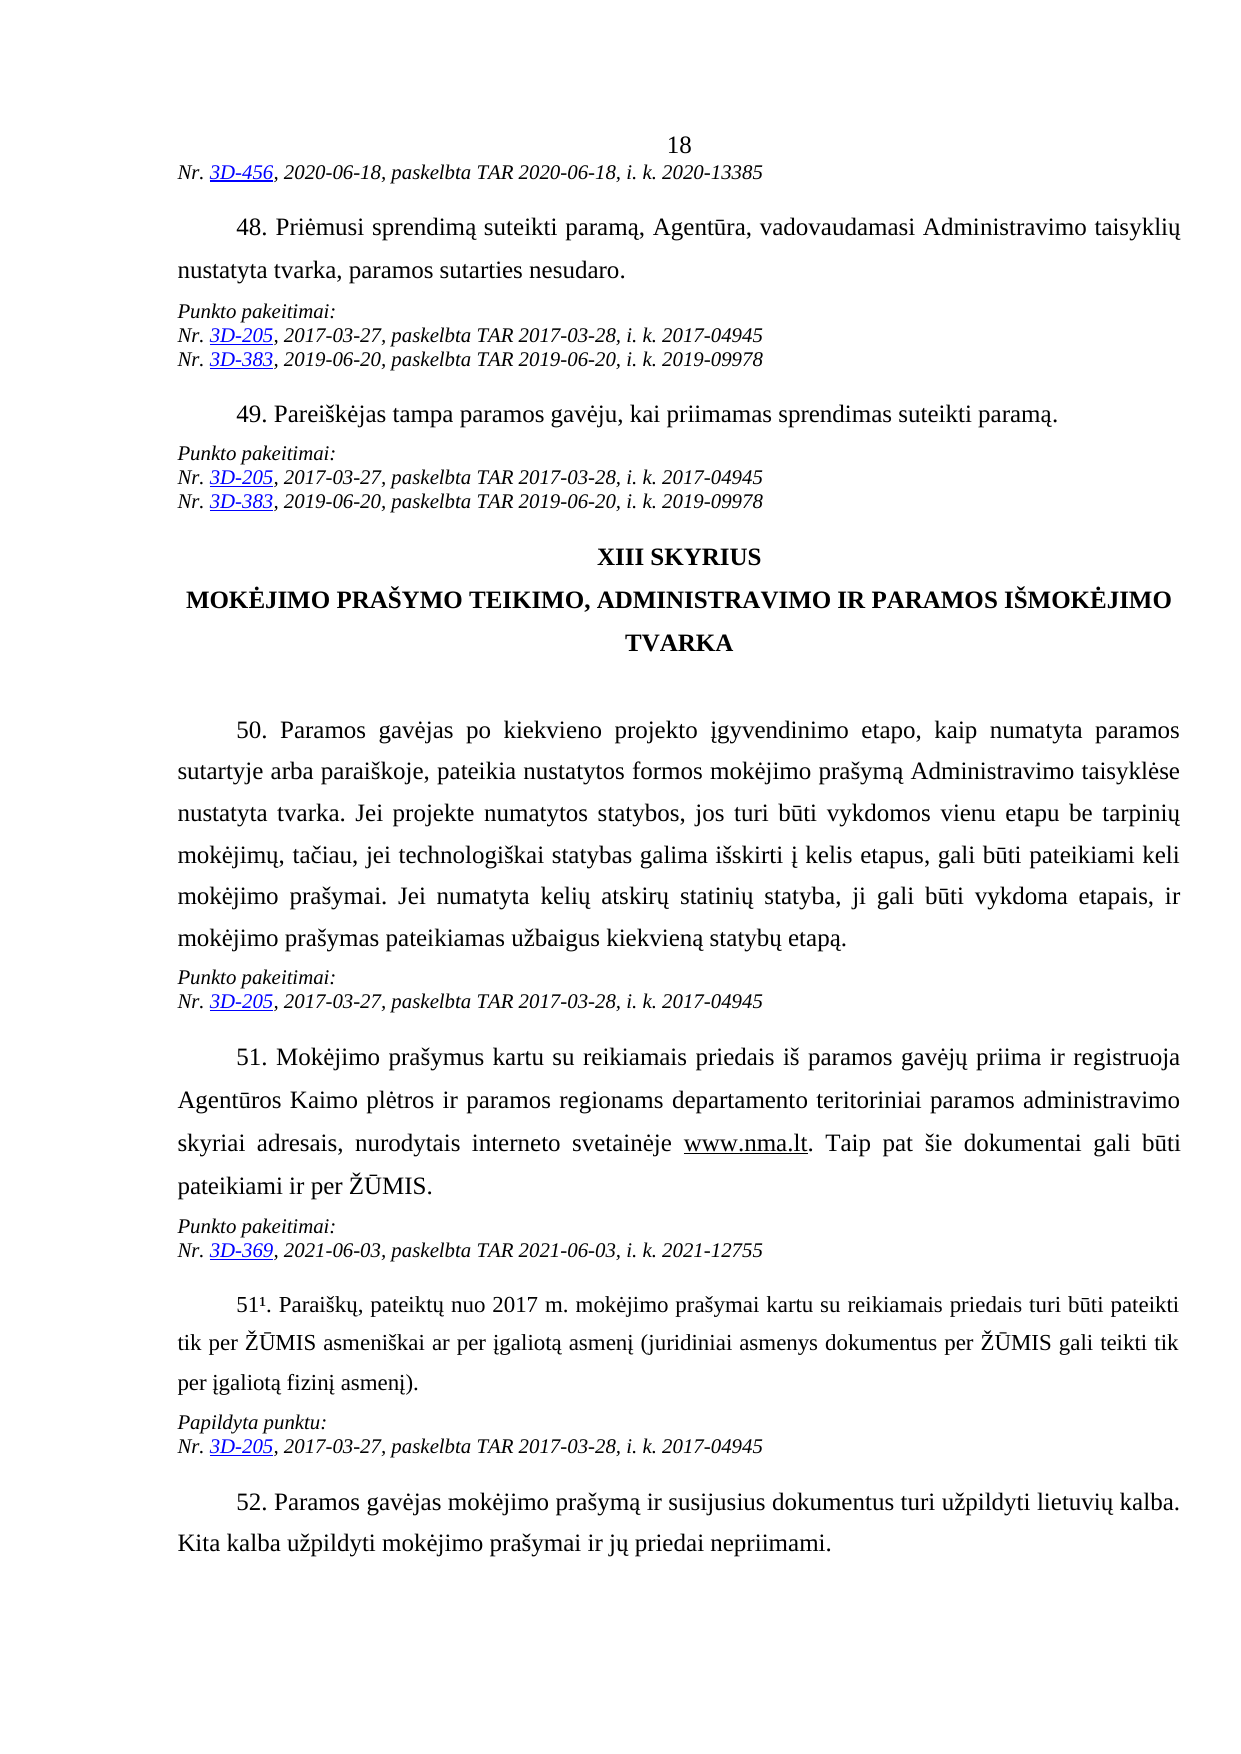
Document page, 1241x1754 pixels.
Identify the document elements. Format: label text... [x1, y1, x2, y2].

text 50. Paramos gavėjas po kiekvieno projekto įgyvendinimo etapo, kaip numatyta paramos sutartyje arba paraiškoje, pateikia nustatytos formos mokėjimo prašymą Administravimo taisyklėse nustatyta tvarka. Jei projekte numatytos statybos, jos turi būti vykdomos vienu etapu be tarpinių mokėjimų, tačiau, jei technologiškai statybas galima išskirti į kelis etapus, gali būti pateikiami keli mokėjimo prašymai. Jei numatyta kelių atskirų statinių statyba, ji gali būti vykdoma etapais, ir mokėjimo prašymas pateikiamas užbaigus kiekvieną statybų etapą. [177, 715, 1181, 952]
text Nr. 3D-205, 2017-03-27, paskelbta TAR 2017-03-28, i. k. 2017-04945 [177, 465, 1181, 489]
text Punkto pakeitimai: [177, 1214, 1181, 1238]
text Nr. 3D-205, 2017-03-27, paskelbta TAR 2017-03-28, i. k. 2017-04945 [177, 323, 1181, 347]
text Nr. 3D-205, 2017-03-27, paskelbta TAR 2017-03-28, i. k. 2017-04945 [177, 1434, 1181, 1458]
text MOKĖJIMO PRAŠYMO TEIKIMO, ADMINISTRAVIMO IR PARAMOS IŠMOKĖJIMO TVARKA [177, 585, 1181, 657]
text 51¹. Paraiškų, pateiktų nuo 2017 m. mokėjimo prašymai kartu su reikiamais priedais turi būti pateikti tik per ŽŪMIS asmeniškai ar per įgaliotą asmenį (juridiniai asmenys dokumentus per ŽŪMIS gali teikti tik per įgaliotą fizinį asmenį). [177, 1291, 1181, 1397]
text Punkto pakeitimai: [177, 965, 1181, 989]
text Nr. 3D-383, 2019-06-20, paskelbta TAR 2019-06-20, i. k. 2019-09978 [177, 489, 1181, 513]
text Nr. 3D-383, 2019-06-20, paskelbta TAR 2019-06-20, i. k. 2019-09978 [177, 347, 1181, 371]
text Nr. 3D-369, 2021-06-03, paskelbta TAR 2021-06-03, i. k. 2021-12755 [177, 1238, 1181, 1262]
text 49. Pareiškėjas tampa paramos gavėju, kai priimamas sprendimas suteikti paramą. [177, 399, 1181, 428]
text 48. Priėmusi sprendimą suteikti paramą, Agentūra, vadovaudamasi Administravimo taisyklių nustatyta tvarka, paramos sutarties nesudaro. [177, 212, 1181, 284]
text XIII SKYRIUS [177, 542, 1181, 571]
text 51. Mokėjimo prašymus kartu su reikiamais priedais iš paramos gavėjų priima ir registruoja Agentūros Kaimo plėtros ir paramos regionams departamento teritoriniai paramos administravimo skyriai adresais, nurodytais interneto svetainėje www.nma.lt. Taip pat šie dokumentai gali būti pateikiami ir per ŽŪMIS. [177, 1042, 1181, 1200]
text Nr. 3D-205, 2017-03-27, paskelbta TAR 2017-03-28, i. k. 2017-04945 [177, 989, 1181, 1013]
text Nr. 3D-456, 2020-06-18, paskelbta TAR 2020-06-18, i. k. 2020-13385 [177, 159, 1181, 184]
text 52. Paramos gavėjas mokėjimo prašymą ir susijusius dokumentus turi užpildyti lietuvių kalba. Kita kalba užpildyti mokėjimo prašymai ir jų priedai nepriimami. [177, 1487, 1181, 1557]
text Punkto pakeitimai: [177, 299, 1181, 323]
text Punkto pakeitimai: [177, 441, 1181, 465]
text Papildyta punktu: [177, 1410, 1181, 1434]
